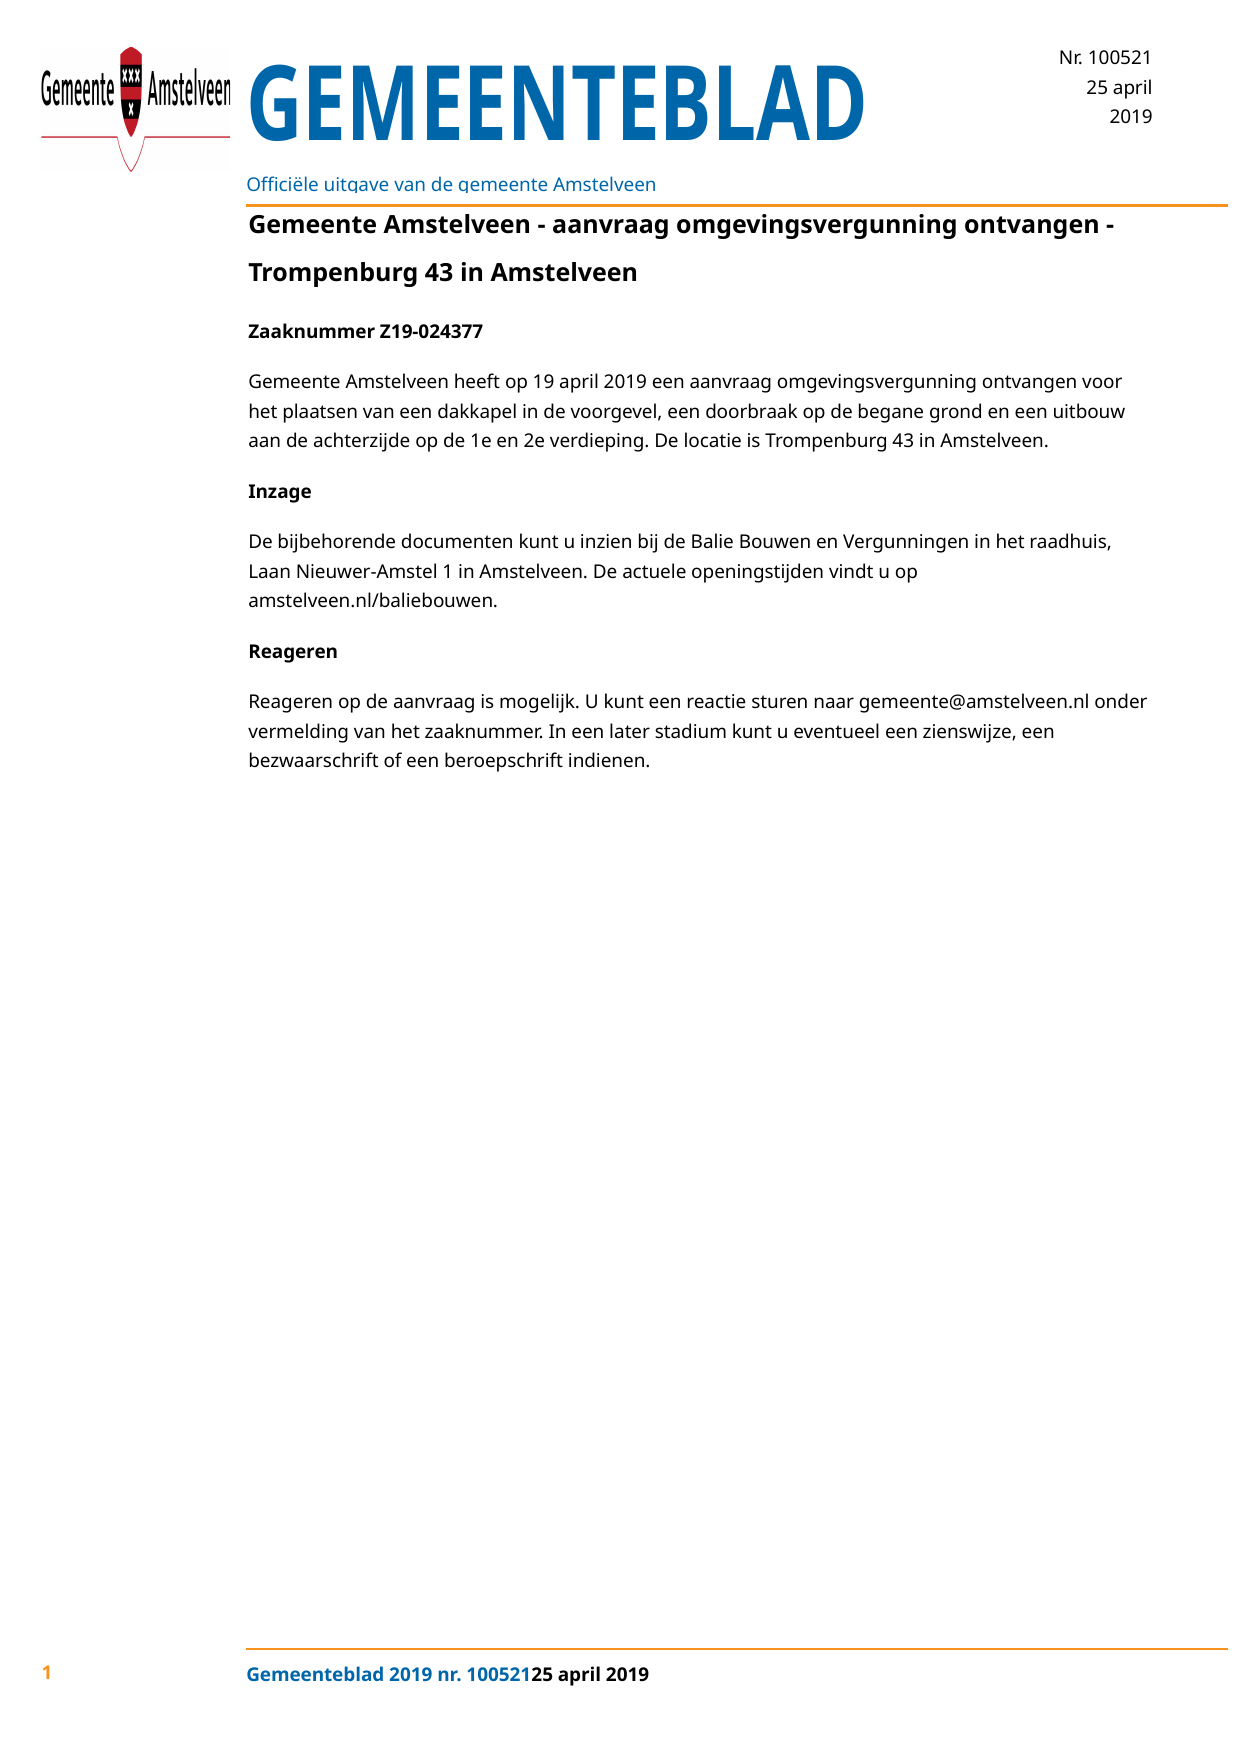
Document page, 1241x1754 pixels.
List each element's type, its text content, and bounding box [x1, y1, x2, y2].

text Reageren [248, 638, 1152, 664]
text Gemeente Amstelveen heeft op 19 april 2019 een aanvraag omgevingsvergunning ontvangen voor het plaatsen van een dakkapel in de voorgevel, een doorbraak op de begane grond en een uitbouw aan de achterzijde op de 1e en 2e verdieping. De locatie is Trompenburg 43 in Amstelveen. [248, 368, 1152, 453]
picture [41, 47, 231, 172]
text Gemeente Amstelveen - aanvraag omgevingsvergunning ontvangen - Trompenburg 43 in Amstelveen [248, 207, 1152, 288]
text Inzage [248, 478, 1152, 504]
text Zaaknummer Z19-024377 [248, 318, 1152, 344]
text Reageren op de aanvraag is mogelijk. U kunt een reactie sturen naar gemeente@amstelveen.nl onder vermelding van het zaaknummer. In een later stadium kunt u eventueel een zienswijze, een bezwaarschrift of een beroepschrift indienen. [248, 688, 1152, 773]
text De bijbehorende documenten kunt u inzien bij de Balie Bouwen en Vergunningen in het raadhuis, Laan Nieuwer-Amstel 1 in Amstelveen. De actuele openingstijden vindt u op amstelveen.nl/baliebouwen. [248, 528, 1152, 613]
